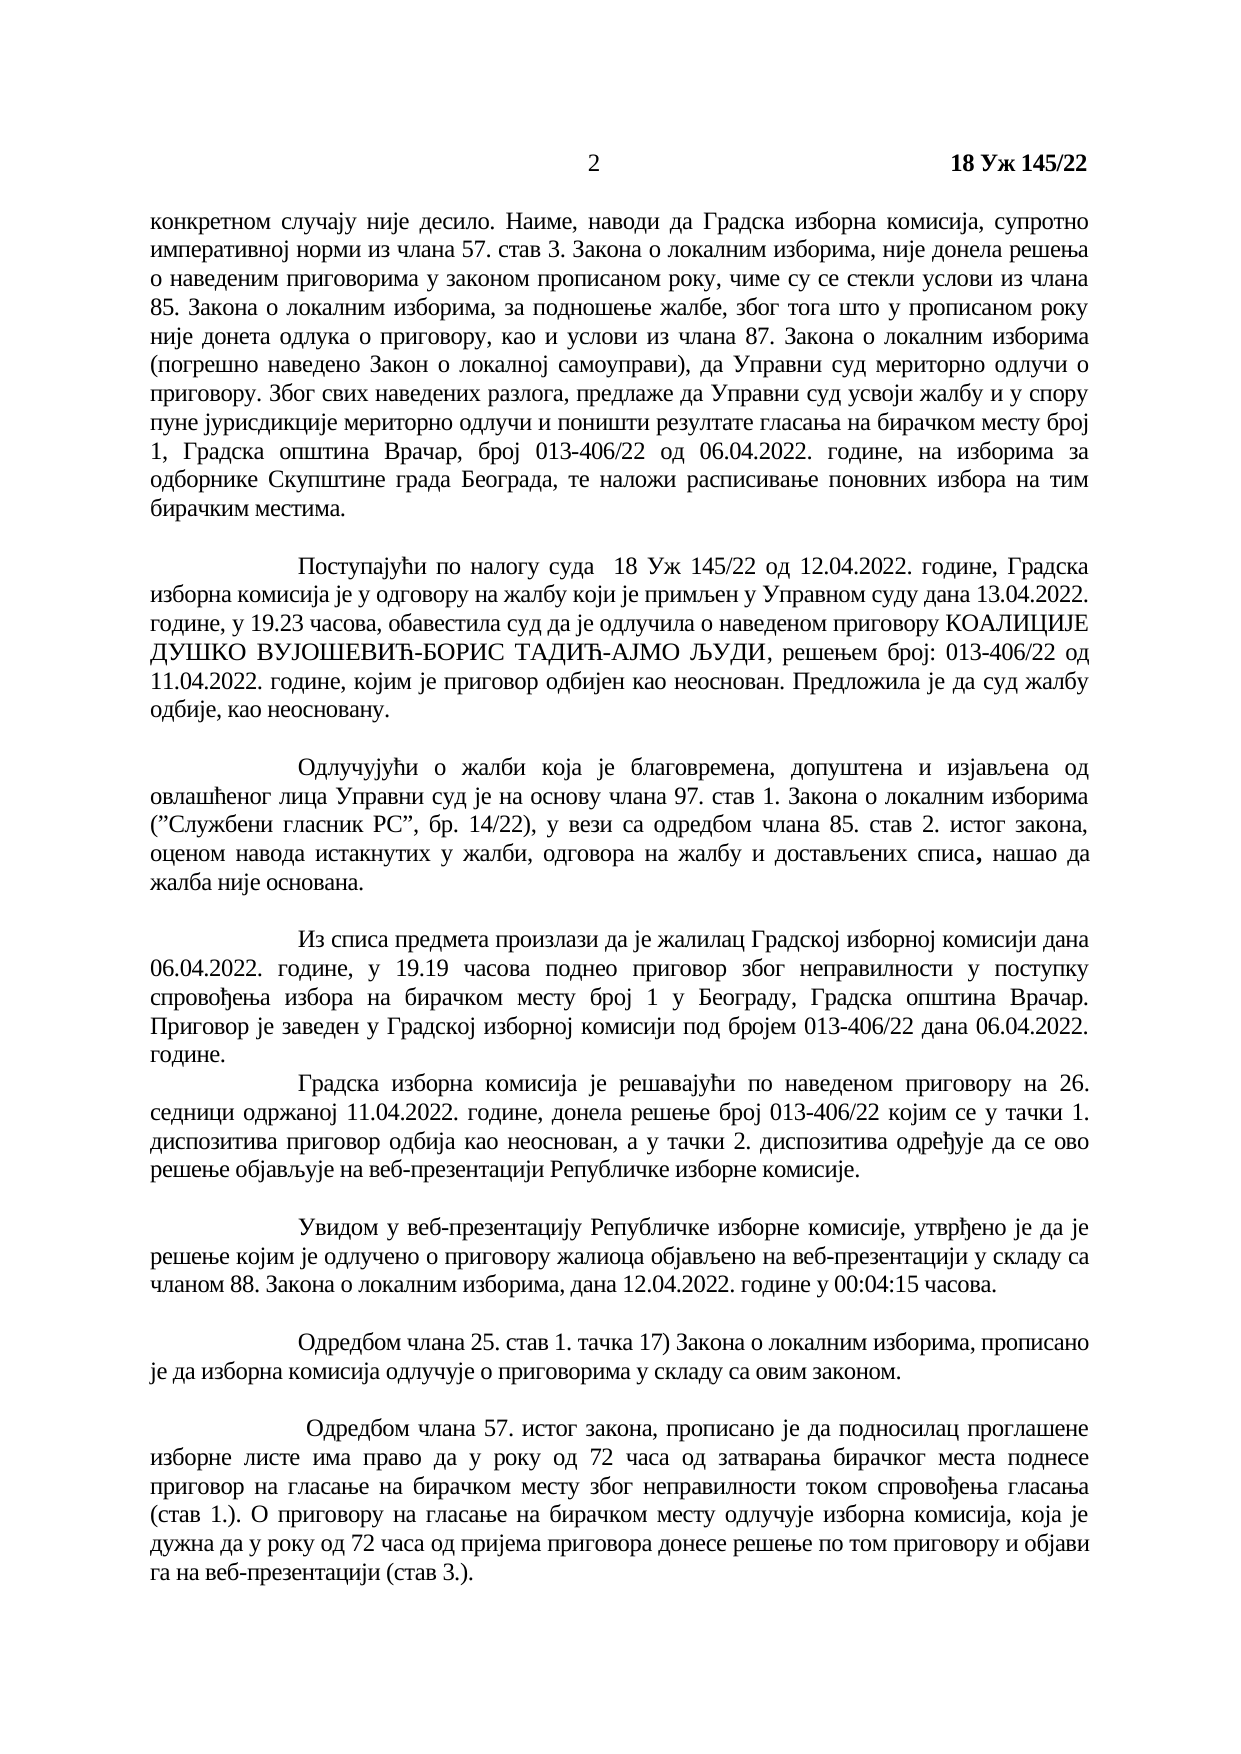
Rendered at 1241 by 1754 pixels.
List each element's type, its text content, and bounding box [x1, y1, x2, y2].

text Из списа предмета произлази да је жалилац Градској изборној комисији дана 06.04.2022. године, у 19.19 часова поднео приговор због неправилности у поступку спровођења избора на бирачком месту број 1 у Београду, Градска општина Врачар. Приговор је заведен у Градској изборној комисији под бројем 013-406/22 дана 06.04.2022. године. [150, 924, 1090, 1068]
text Одредбом члана 25. став 1. тачка 17) Закона о локалним изборима, прописано је да изборна комисија одлучује о приговорима у складу са овим законом. [150, 1327, 1090, 1384]
text Увидом у веб-презентацију Републичке изборне комисије, утврђено је да је решење којим је одлучено о приговору жалиоца објављено на веб-презентацији у складу са чланом 88. Закона о локалним изборима, дана 12.04.2022. године у 00:04:15 часова. [150, 1212, 1090, 1298]
text конкретном случају није десило. Наиме, наводи да Градска изборна комисија, супротно императивној норми из члана 57. став 3. Закона о локалним изборима, није донела решења о наведеним приговорима у законом прописаном року, чиме су се стекли услови из члана 85. Закона о локалним изборима, за подношење жалбе, због тога што у прописаном року није донета одлука о приговору, као и услови из члана 87. Закона о локалним изборима (погрешно наведено Закон о локалној самоуправи), да Управни суд мериторно одлучи о приговору. Због свих наведених разлога, предлаже да Управни суд усвоји жалбу и у спору пуне јурисдикције мериторно одлучи и поништи резултате гласања на бирачком месту број 1, Градска општина Врачар, број 013-406/22 од 06.04.2022. године, на изборима за одборнике Скупштине града Београда, те наложи расписивање поновних избора на тим бирачким местима. [150, 206, 1090, 522]
text Одредбом члана 57. истог закона, прописано је да подносилац проглашене изборне листе има право да у року од 72 часа од затварања бирачког места поднесе приговор на гласање на бирачком месту због неправилности током спровођења гласања (став 1.). О приговору на гласање на бирачком месту одлучује изборна комисија, која је дужна да у року од 72 часа од пријема приговора донесе решење по том приговору и објави га на веб-презентацији (став 3.). [150, 1413, 1090, 1586]
text Градска изборна комисија је решавајући по наведеном приговору на 26. седници одржаној 11.04.2022. године, донела решење број 013-406/22 којим се у тачки 1. диспозитива приговор одбија као неоснован, а у тачки 2. диспозитива одређује да се ово решење објављује на веб-презентацији Републичке изборне комисије. [150, 1068, 1090, 1183]
text Поступајући по налогу суда 18 Уж 145/22 од 12.04.2022. године, Градска изборна комисија је у одговору на жалбу који је примљен у Управном суду дана 13.04.2022. године, у 19.23 часова, обавестила суд да је одлучила о наведеном приговору КОАЛИЦИЈЕ ДУШКО ВУЈОШЕВИЋ-БОРИС ТАДИЋ-АЈМО ЉУДИ, решењем број: 013-406/22 од 11.04.2022. године, којим је приговор одбијен као неоснован. Предложила је да суд жалбу одбије, као неосновану. [150, 551, 1090, 723]
text Одлучујући о жалби која је благовремена, допуштена и изјављена од овлашћеног лица Управни суд је на основу члана 97. став 1. Закона о локалним изборима (”Службени гласник РС”, бр. 14/22), у вези са одредбом члана 85. став 2. истог закона, оценом навода истакнутих у жалби, одговора на жалбу и достављених списа, нашао да жалба није основана. [150, 752, 1090, 896]
